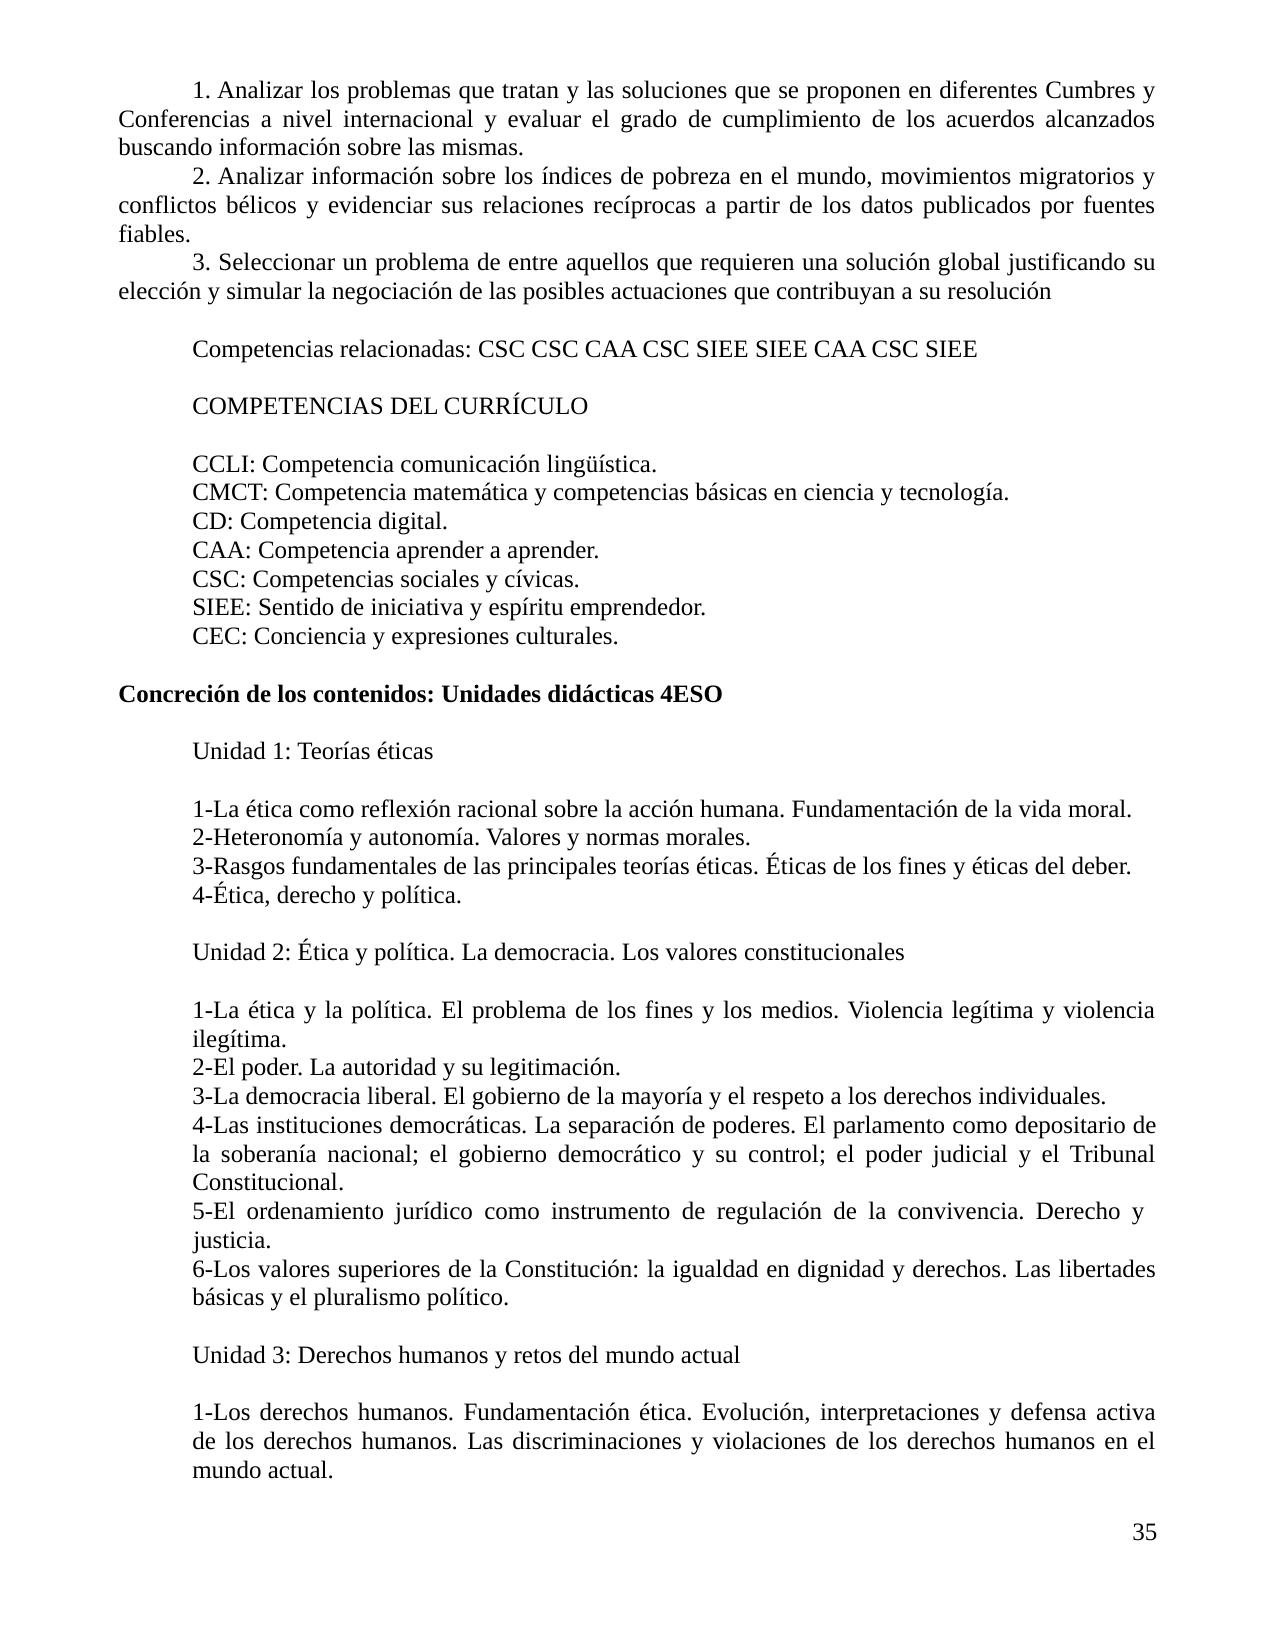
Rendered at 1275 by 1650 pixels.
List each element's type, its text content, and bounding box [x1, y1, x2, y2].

text CEC: Conciencia y expresiones culturales. [118, 621, 1157, 650]
text SIEE: Sentido de iniciativa y espíritu emprendedor. [118, 592, 1157, 621]
text Concreción de los contenidos: Unidades didácticas 4ESO [118, 679, 1157, 707]
text 4-Las instituciones democráticas. La separación de poderes. El parlamento como depositario de la soberanía nacional; el gobierno democrático y su control; el poder judicial y el Tribunal Constitucional. [192, 1110, 1157, 1196]
text CAA: Competencia aprender a aprender. [118, 535, 1157, 564]
text 1. Analizar los problemas que tratan y las soluciones que se proponen en diferentes Cumbres y Conferencias a nivel internacional y evaluar el grado de cumplimiento de los acuerdos alcanzados buscando información sobre las mismas. [118, 75, 1157, 161]
text CD: Competencia digital. [118, 506, 1157, 535]
text COMPETENCIAS DEL CURRÍCULO [118, 391, 1157, 420]
text Competencias relacionadas: CSC CSC CAA CSC SIEE SIEE CAA CSC SIEE [118, 334, 1157, 362]
text 3-Rasgos fundamentales de las principales teorías éticas. Éticas de los fines y éticas del deber. [118, 851, 1157, 880]
text 4-Ética, derecho y política. [118, 880, 1157, 909]
text 6-Los valores superiores de la Constitución: la igualdad en dignidad y derechos. Las libertades básicas y el pluralismo político. [192, 1254, 1157, 1311]
text CSC: Competencias sociales y cívicas. [118, 564, 1157, 592]
text Unidad 1: Teorías éticas [118, 736, 1157, 765]
text 1-La ética y la política. El problema de los fines y los medios. Violencia legítima y violencia ilegítima. [192, 995, 1157, 1052]
text 2-El poder. La autoridad y su legitimación. [118, 1052, 1157, 1081]
text 5-El ordenamiento jurídico como instrumento de regulación de la convivencia. Derecho y justicia. [118, 1196, 1157, 1254]
text 1-Los derechos humanos. Fundamentación ética. Evolución, interpretaciones y defensa activa de los derechos humanos. Las discriminaciones y violaciones de los derechos humanos en el mundo actual. [192, 1397, 1157, 1484]
text Unidad 3: Derechos humanos y retos del mundo actual [118, 1340, 1157, 1369]
text CCLI: Competencia comunicación lingüística. [118, 449, 1157, 477]
text CMCT: Competencia matemática y competencias básicas en ciencia y tecnología. [118, 477, 1157, 506]
text 1-La ética como reflexión racional sobre la acción humana. Fundamentación de la vida moral. [118, 794, 1157, 822]
text 2. Analizar información sobre los índices de pobreza en el mundo, movimientos migratorios y conflictos bélicos y evidenciar sus relaciones recíprocas a partir de los datos publicados por fuentes fiables. [118, 161, 1157, 247]
text 3. Seleccionar un problema de entre aquellos que requieren una solución global justificando su elección y simular la negociación de las posibles actuaciones que contribuyan a su resolución [118, 247, 1157, 305]
text 2-Heteronomía y autonomía. Valores y normas morales. [118, 822, 1157, 851]
text 3-La democracia liberal. El gobierno de la mayoría y el respeto a los derechos individuales. [118, 1081, 1157, 1110]
text Unidad 2: Ética y política. La democracia. Los valores constitucionales [118, 937, 1157, 966]
